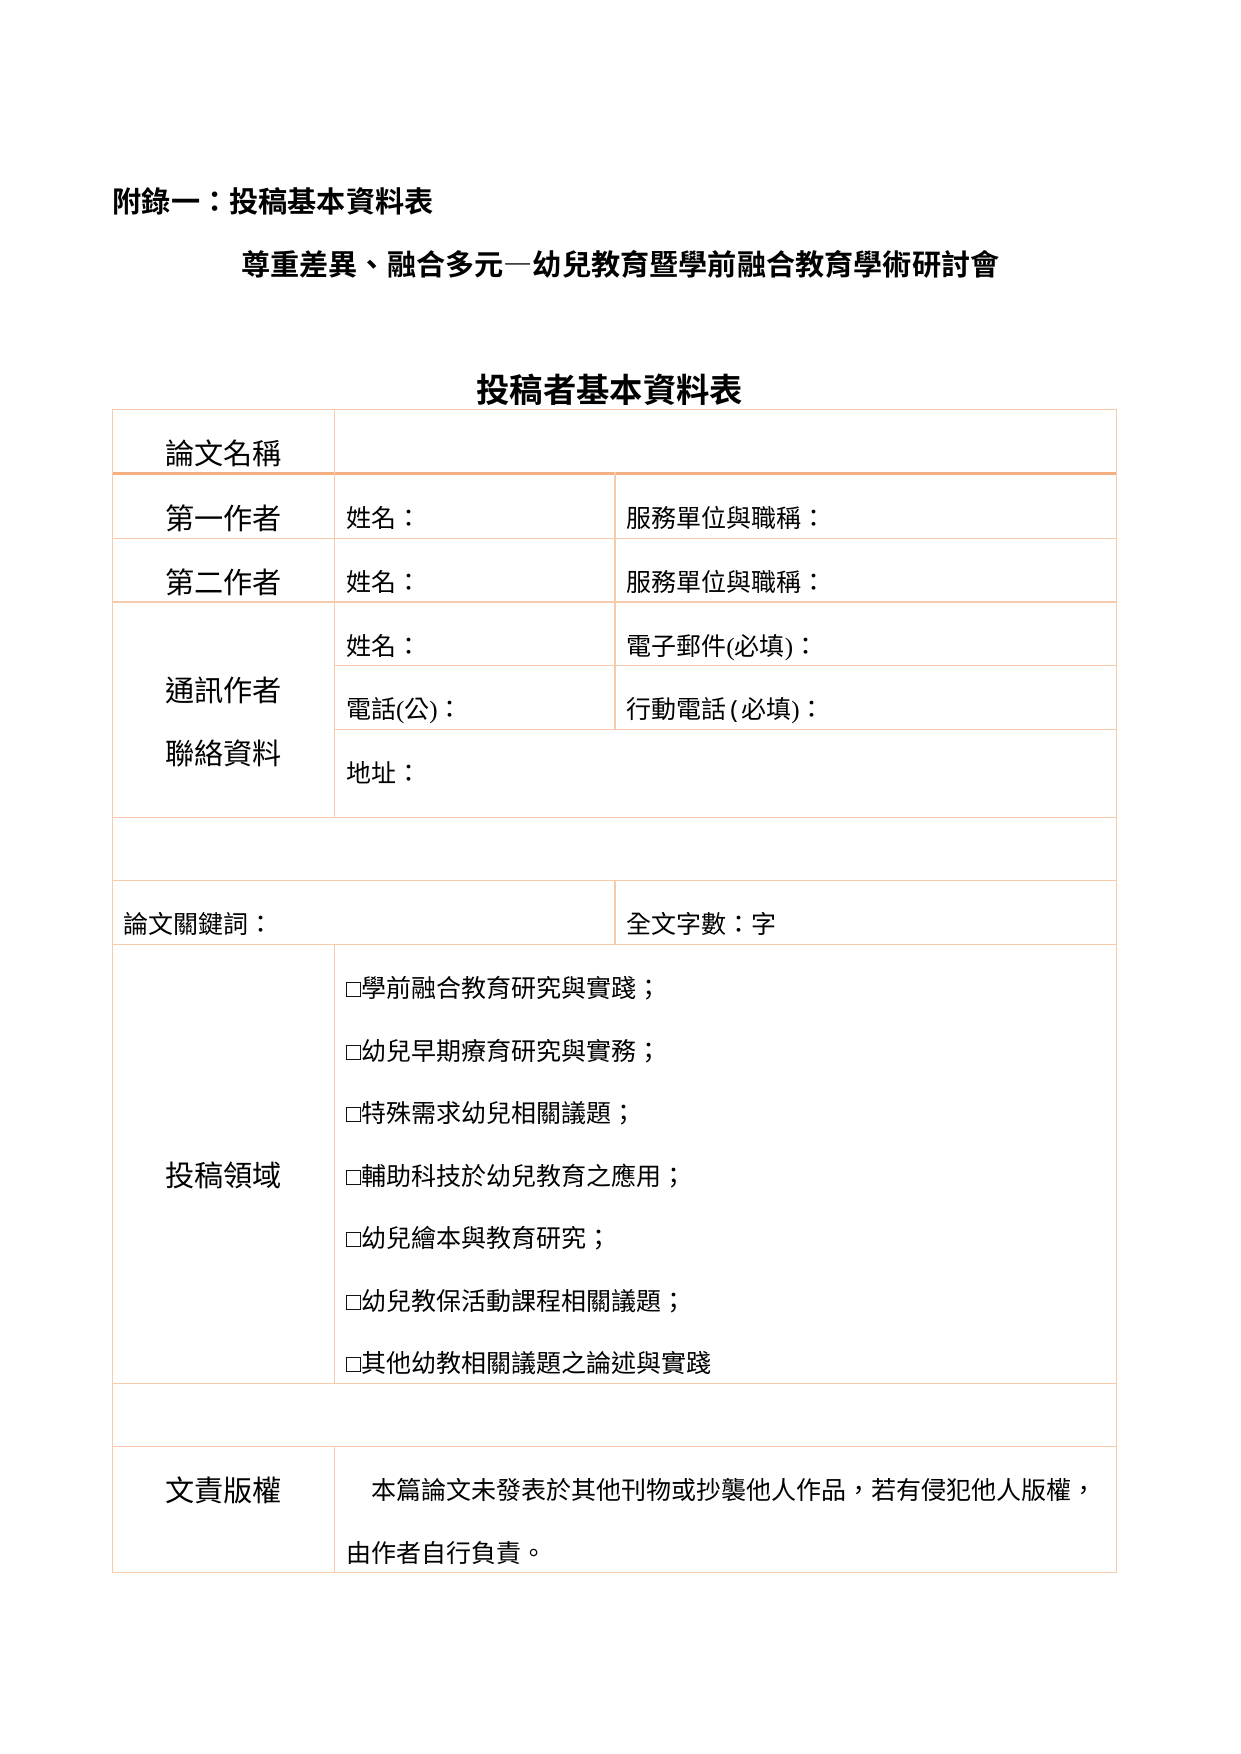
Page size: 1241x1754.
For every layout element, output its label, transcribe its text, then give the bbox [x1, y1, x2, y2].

table_cell 通訊作者 聯絡資料 [113, 603, 334, 817]
table_cell 本篇論文未發表於其他刊物或抄襲他人作品，若有侵犯他人版權，由作者自行負責。 [335, 1447, 1116, 1572]
table_cell 地址： [335, 730, 1116, 817]
table_cell 電子郵件(必填)： [616, 603, 1116, 665]
text 尊重差異、融合多元—幼兒教育暨學前融合教育學術研討會 [112, 221, 1128, 283]
text 附錄一：投稿基本資料表 [112, 158, 1128, 221]
table_cell 文責版權 [113, 1447, 334, 1572]
table_cell 服務單位與職稱： [616, 475, 1116, 538]
table_cell 投稿領域 [113, 945, 334, 1382]
table_cell 姓名： [335, 603, 614, 665]
table_header 投稿者基本資料表 [102, 347, 1117, 1573]
table_cell 服務單位與職稱： [616, 539, 1116, 601]
table_cell 行動電話(必填)： [616, 666, 1116, 728]
table_cell 第二作者 [113, 539, 334, 601]
table_cell 論文關鍵詞： [113, 881, 614, 944]
table_cell 姓名： [335, 475, 614, 538]
table_cell [113, 1384, 1116, 1446]
table_cell 姓名： [335, 539, 614, 601]
table_header 論文名稱 [113, 410, 334, 472]
table_cell [113, 818, 1116, 880]
table_cell 全文字數：字 [616, 881, 1116, 944]
table_cell 第一作者 [113, 475, 334, 538]
table_header [335, 410, 1116, 472]
table_cell 電話(公)： [335, 666, 614, 728]
table_cell □學前融合教育研究與實踐； □幼兒早期療育研究與實務； □特殊需求幼兒相關議題； □輔助科技於幼兒教育之應用； □幼兒繪本與教育研究； □幼兒教保活動課程相關議題； □其他幼教相關議題之論述與實踐 [335, 945, 1116, 1382]
